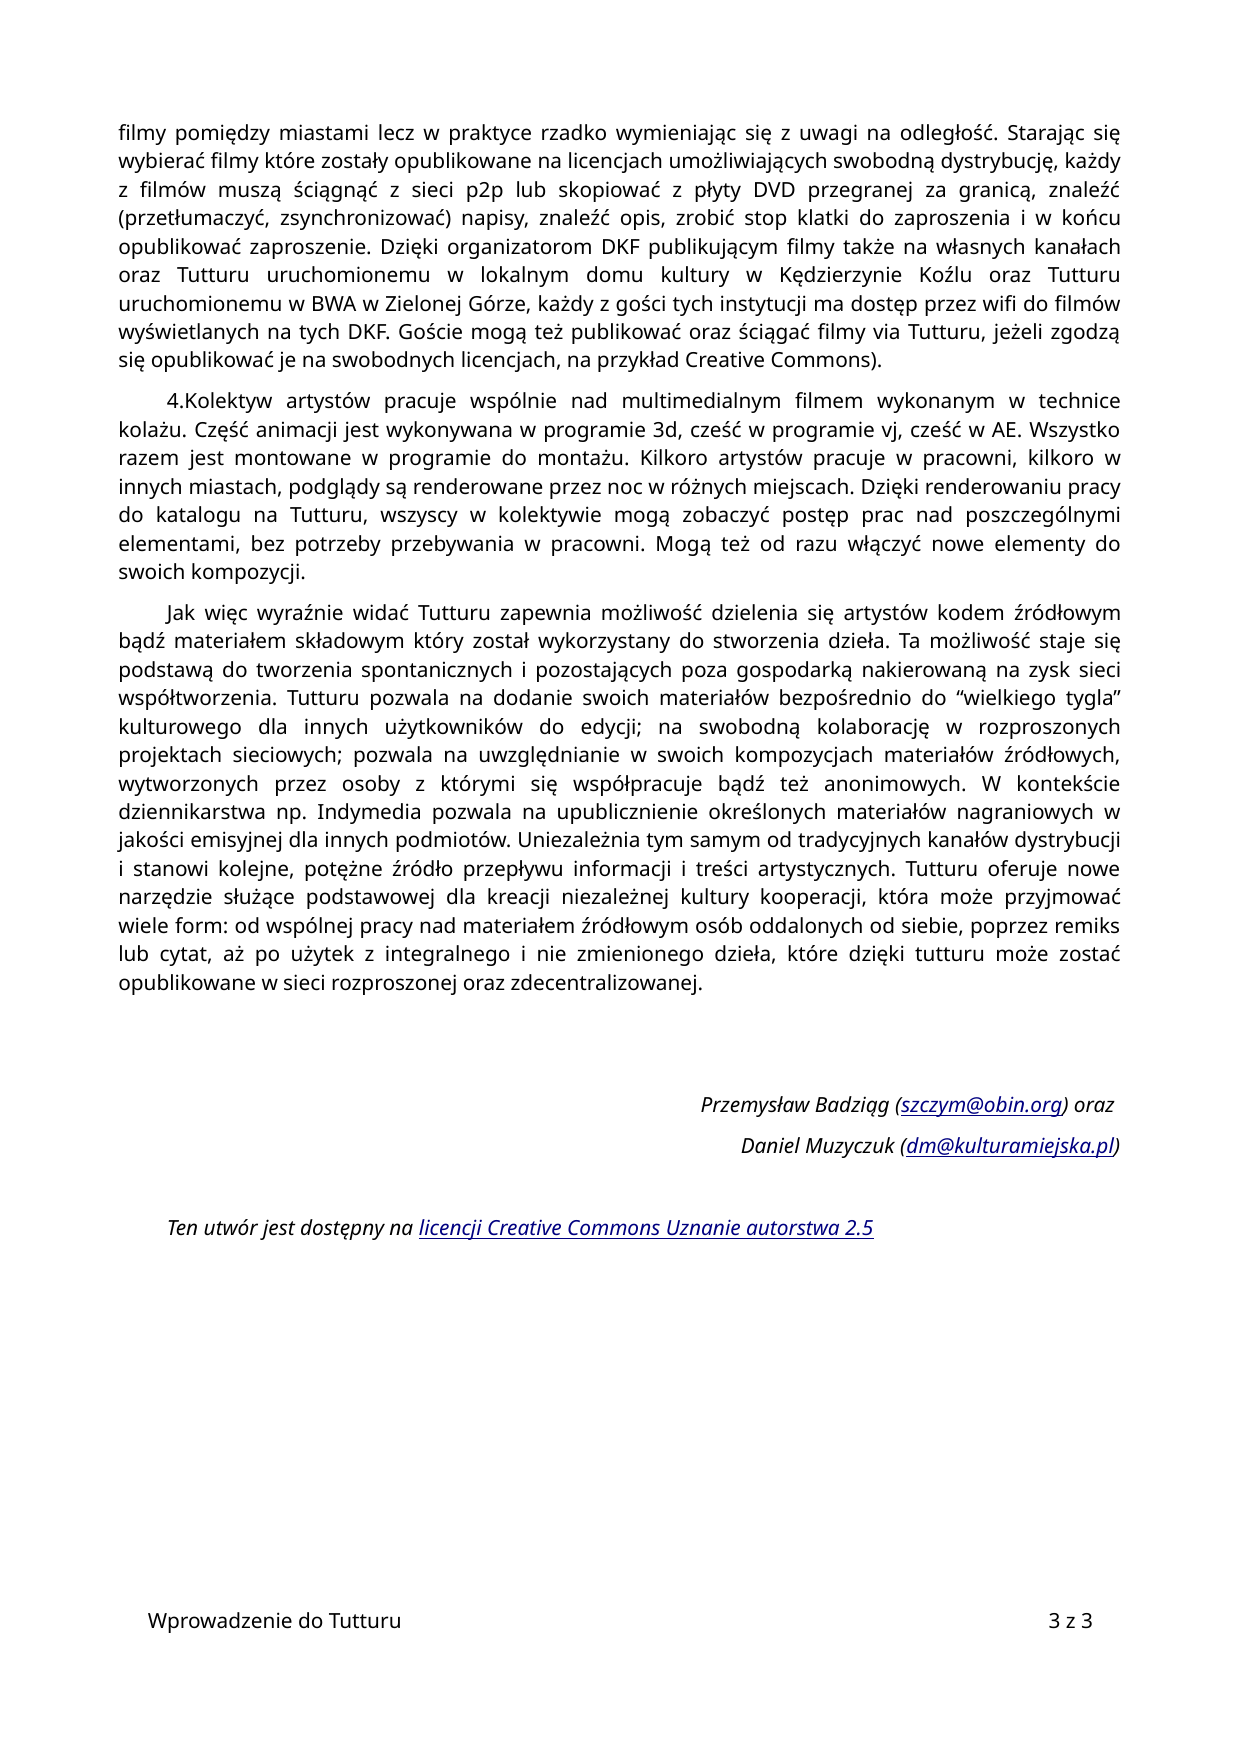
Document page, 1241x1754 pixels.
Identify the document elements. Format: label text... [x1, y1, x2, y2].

text 4.Kolektyw artystów pracuje wspólnie nad multimedialnym filmem wykonanym w technice kolażu. Część animacji jest wykonywana w programie 3d, cześć w programie vj, cześć w AE. Wszystko razem jest montowane w programie do montażu. Kilkoro artystów pracuje w pracowni, kilkoro w innych miastach, podglądy są renderowane przez noc w różnych miejscach. Dzięki renderowaniu pracy do katalogu na Tutturu, wszyscy w kolektywie mogą zobaczyć postęp prac nad poszczególnymi elementami, bez potrzeby przebywania w pracowni. Mogą też od razu włączyć nowe elementy do swoich kompozycji. [118, 387, 1122, 586]
text Jak więc wyraźnie widać Tutturu zapewnia możliwość dzielenia się artystów kodem źródłowym bądź materiałem składowym który został wykorzystany do stworzenia dzieła. Ta możliwość staje się podstawą do tworzenia spontanicznych i pozostających poza gospodarką nakierowaną na zysk sieci współtworzenia. Tutturu pozwala na dodanie swoich materiałów bezpośrednio do “wielkiego tygla” kulturowego dla innych użytkowników do edycji; na swobodną kolaborację w rozproszonych projektach sieciowych; pozwala na uwzględnianie w swoich kompozycjach materiałów źródłowych, wytworzonych przez osoby z którymi się współpracuje bądź też anonimowych. W kontekście dziennikarstwa np. Indymedia pozwala na upublicznienie określonych materiałów nagraniowych w jakości emisyjnej dla innych podmiotów. Uniezależnia tym samym od tradycyjnych kanałów dystrybucji i stanowi kolejne, potężne źródło przepływu informacji i treści artystycznych. Tutturu oferuje nowe narzędzie służące podstawowej dla kreacji niezależnej kultury kooperacji, która może przyjmować wiele form: od wspólnej pracy nad materiałem źródłowym osób oddalonych od siebie, poprzez remiks lub cytat, aż po użytek z integralnego i nie zmienionego dzieła, które dzięki tutturu może zostać opublikowane w sieci rozproszonej oraz zdecentralizowanej. [118, 598, 1122, 996]
text Przemysław Badziąg (szczym@obin.org) oraz [118, 1091, 1122, 1119]
text filmy pomiędzy miastami lecz w praktyce rzadko wymieniając się z uwagi na odległość. Starając się wybierać filmy które zostały opublikowane na licencjach umożliwiających swobodną dystrybucję, każdy z filmów muszą ściągnąć z sieci p2p lub skopiować z płyty DVD przegranej za granicą, znaleźć (przetłumaczyć, zsynchronizować) napisy, znaleźć opis, zrobić stop klatki do zaproszenia i w końcu opublikować zaproszenie. Dzięki organizatorom DKF publikującym filmy także na własnych kanałach oraz Tutturu uruchomionemu w lokalnym domu kultury w Kędzierzynie Koźlu oraz Tutturu uruchomionemu w BWA w Zielonej Górze, każdy z gości tych instytucji ma dostęp przez wifi do filmów wyświetlanych na tych DKF. Goście mogą też publikować oraz ściągać filmy via Tutturu, jeżeli zgodzą się opublikować je na swobodnych licencjach, na przykład Creative Commons). [118, 118, 1122, 374]
text Ten utwór jest dostępny na licencji Creative Commons Uznanie autorstwa 2.5 [118, 1213, 1122, 1242]
text Daniel Muzyczuk (dm@kulturamiejska.pl) [118, 1132, 1122, 1160]
